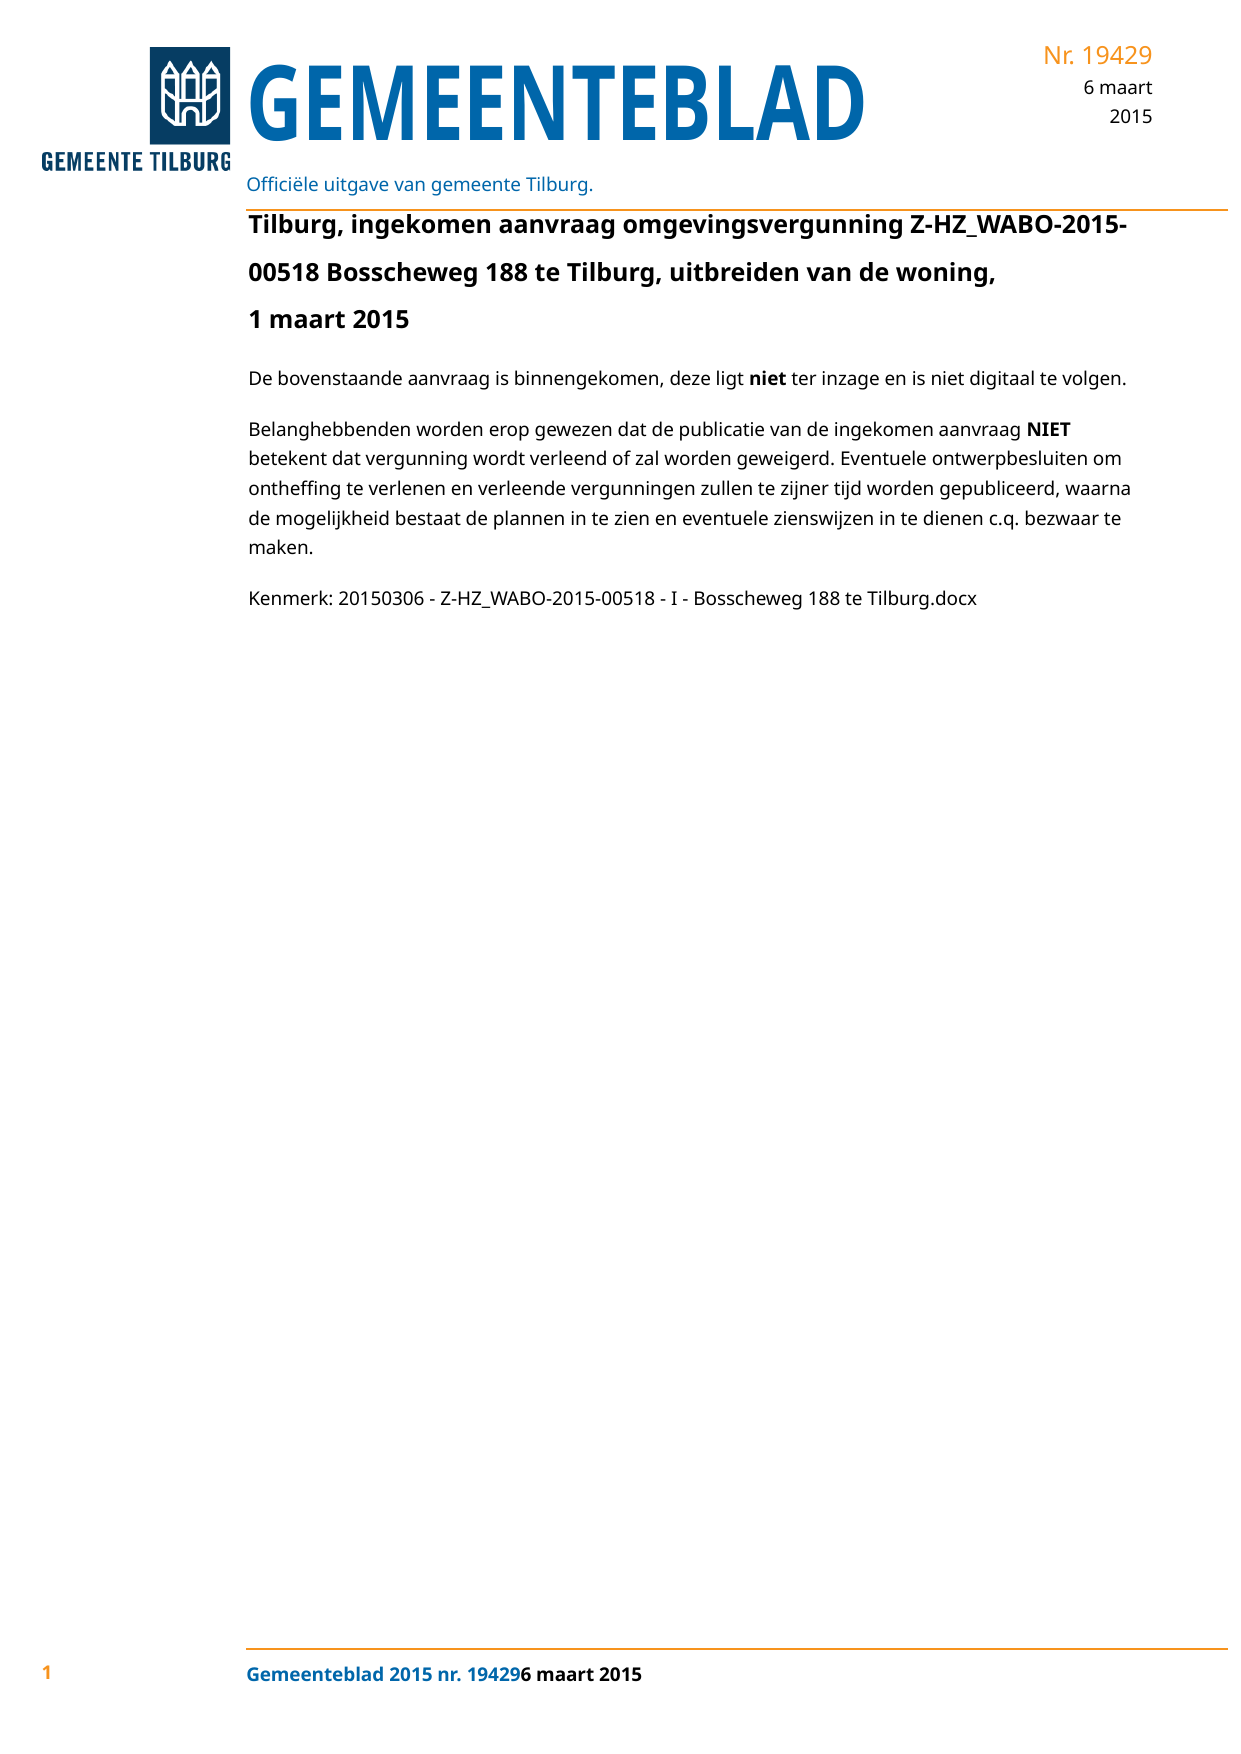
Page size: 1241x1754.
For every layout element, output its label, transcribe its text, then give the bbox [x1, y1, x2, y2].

picture [41, 47, 231, 172]
text Kenmerk: 20150306 - Z-HZ_WABO-2015-00518 - I - Bosscheweg 188 te Tilburg.docx [248, 585, 1152, 610]
text De bovenstaande aanvraag is binnengekomen, deze ligt niet ter inzage en is niet digitaal te volgen. [248, 366, 1152, 391]
text Belanghebbenden worden erop gewezen dat de publicatie van de ingekomen aanvraag NIET betekent dat vergunning wordt verleend of zal worden geweigerd. Eventuele ontwerpbesluiten om ontheffing te verlenen en verleende vergunningen zullen te zijner tijd worden gepubliceerd, waarna de mogelijkheid bestaat de plannen in te zien en eventuele zienswijzen in te dienen c.q. bezwaar te maken. [248, 416, 1152, 560]
text Tilburg, ingekomen aanvraag omgevingsvergunning Z-HZ_WABO-2015-00518 Bosscheweg 188 te Tilburg, uitbreiden van de woning, 1 maart 2015 [248, 211, 1152, 336]
